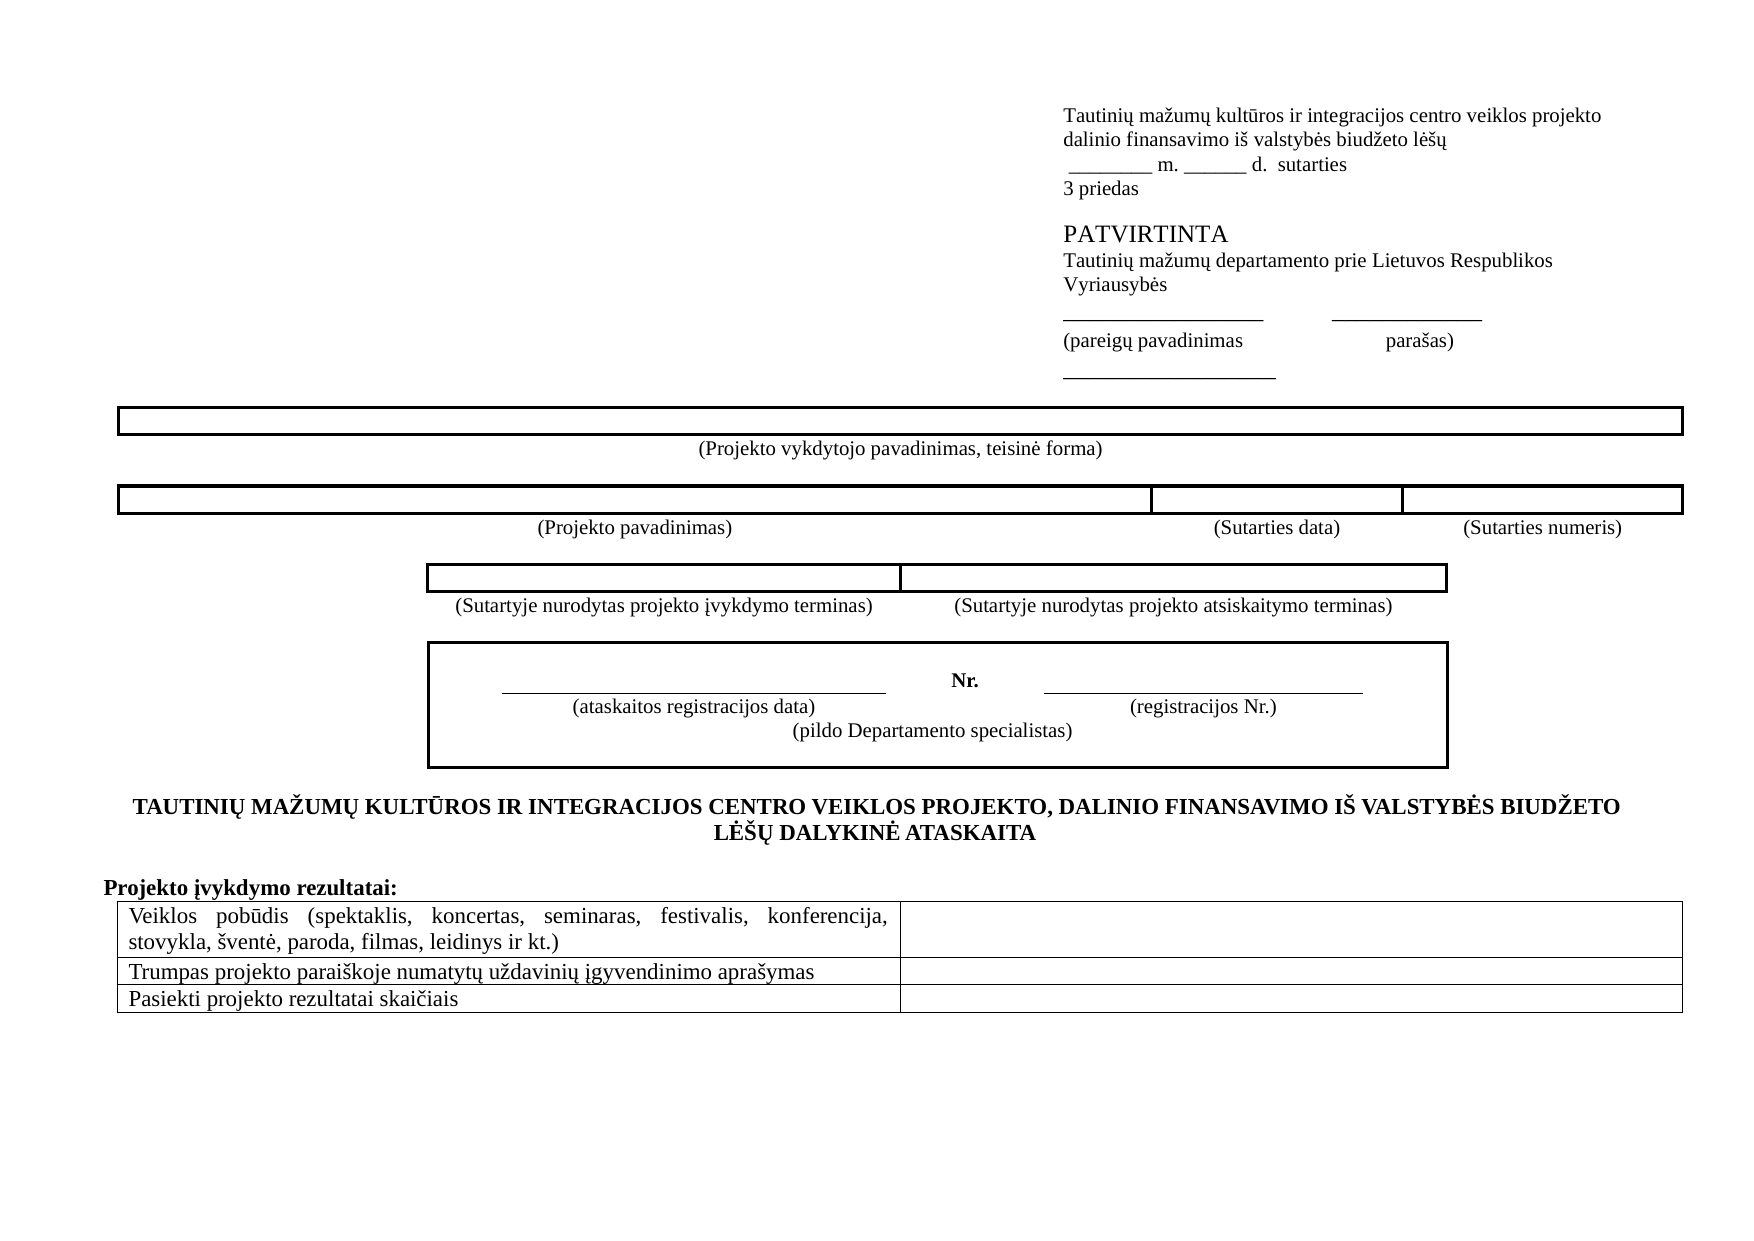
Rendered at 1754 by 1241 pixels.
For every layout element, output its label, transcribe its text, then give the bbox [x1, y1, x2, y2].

table_header [1363, 644, 1446, 668]
table_cell [118, 539, 1151, 563]
table_header [1153, 488, 1401, 512]
table_cell [502, 742, 1363, 766]
table_cell Pasiekti projekto rezultatai skaičiais [118, 985, 900, 1012]
text 3 priedas [987, 176, 1636, 199]
text (pareigų pavadinimas parašas) [987, 324, 1636, 353]
table_header [1044, 644, 1363, 668]
text ________________ ____________ [1025, 296, 1636, 324]
table_cell (Projekto pavadinimas) [118, 515, 1151, 539]
table_header [120, 488, 1150, 512]
table_cell (Sutarties data) [1151, 515, 1402, 539]
table_header [120, 409, 1681, 433]
table_cell [118, 590, 428, 617]
text ________ m. ______ d. sutarties [1025, 151, 1636, 176]
table_cell [1448, 563, 1683, 590]
table_cell [1151, 539, 1402, 563]
text Projekto įvykdymo rezultatai: [103, 874, 1636, 901]
table_cell [1363, 669, 1446, 692]
table_cell [901, 985, 1682, 1012]
table_header [1404, 488, 1681, 512]
table_cell [502, 669, 886, 692]
table_cell [118, 563, 426, 590]
text _________________ [949, 353, 1636, 382]
table_cell [1402, 539, 1683, 563]
text Tautinių mažumų kultūros ir integracijos centro veiklos projekto [1063, 103, 1636, 127]
text Tautinių mažumų departamento prie Lietuvos Respublikos [1063, 247, 1636, 272]
text dalinio finansavimo iš valstybės biudžeto lėšų [1063, 127, 1636, 151]
table_cell (Sutartyje nurodytas projekto įvykdymo terminas) [428, 593, 900, 617]
table_cell [901, 958, 1682, 984]
table_cell [1044, 669, 1363, 692]
table_cell [1363, 742, 1446, 766]
table_cell [430, 669, 502, 692]
text TAUTINIŲ MAŽUMŲ KULTŪROS IR INTEGRACIJOS CENTRO VEIKLOS PROJEKTO, DALINIO FINANSAVIMO IŠ VALSTYBĖS BIUDŽETO LĖŠŲ DALYKINĖ ATASKAITA [118, 793, 1636, 846]
table_cell [430, 742, 502, 766]
table_cell [430, 718, 502, 742]
table_cell (Projekto vykdytojo pavadinimas, teisinė forma) [118, 436, 1683, 460]
table_cell Nr. [886, 669, 1044, 692]
table_cell [886, 693, 1044, 718]
table_cell Trumpas projekto paraiškoje numatytų uždavinių įgyvendinimo aprašymas [118, 958, 900, 984]
table_cell (ataskaitos registracijos data) [502, 694, 886, 718]
table_cell (Sutartyje nurodytas projekto atsiskaitymo terminas) [900, 593, 1447, 617]
table_cell [902, 566, 1445, 590]
table_header [430, 644, 502, 668]
table_cell [1363, 693, 1446, 718]
table_header [886, 644, 1044, 668]
table_cell [1447, 590, 1683, 617]
text Vyriausybės [1063, 272, 1636, 296]
table_cell (Sutarties numeris) [1402, 515, 1683, 539]
table_cell [1363, 718, 1446, 742]
table_cell [430, 693, 502, 718]
table_header [901, 902, 1682, 957]
table_header Veiklos pobūdis (spektaklis, koncertas, seminaras, festivalis, konferencija, stovykla, šventė, paroda, filmas, leidinys ir kt.) [118, 902, 900, 957]
table_cell (registracijos Nr.) [1044, 694, 1363, 718]
table_cell (pildo Departamento specialistas) [502, 718, 1363, 742]
table_cell [429, 566, 899, 590]
text PATVIRTINTA [949, 219, 1636, 247]
table_header [502, 644, 886, 668]
